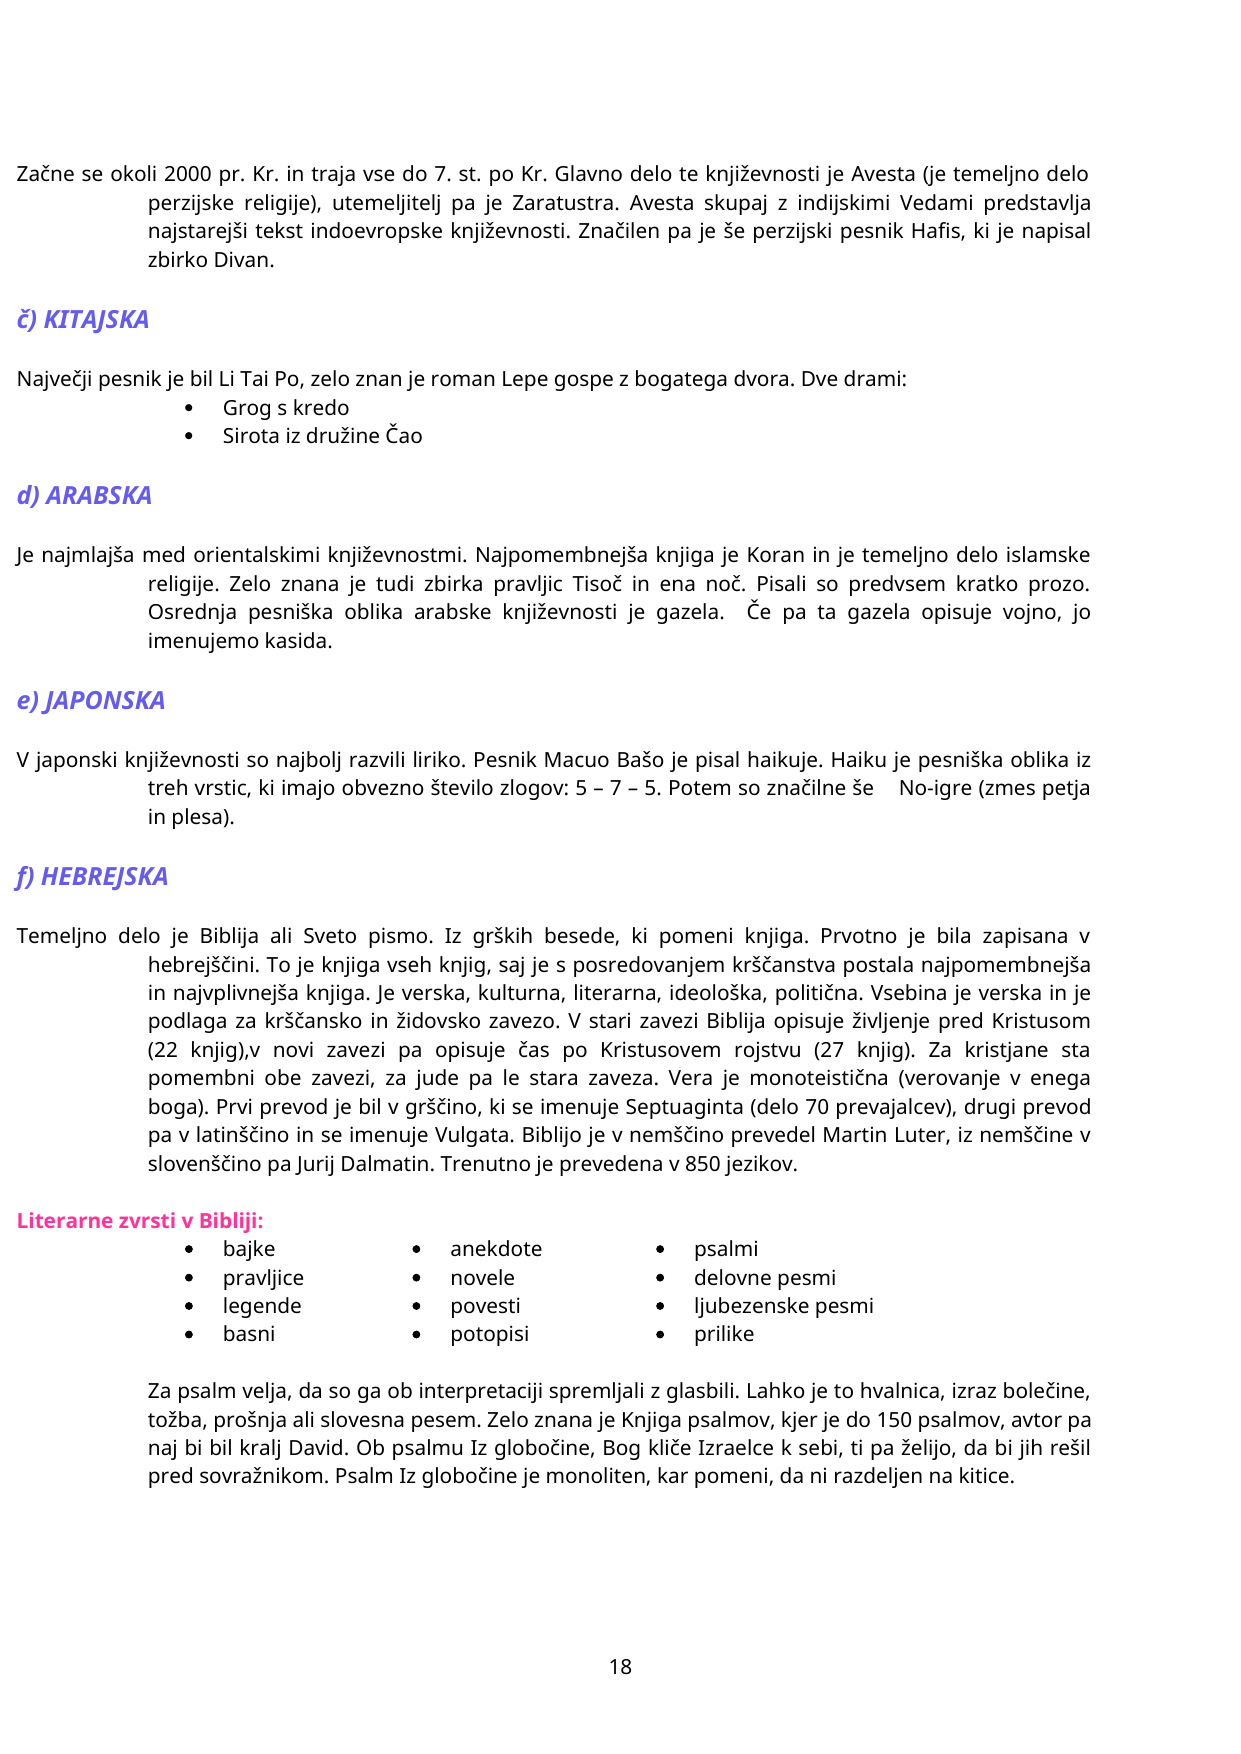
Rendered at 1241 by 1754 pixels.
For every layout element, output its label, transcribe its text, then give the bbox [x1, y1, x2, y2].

text Temeljno delo je Biblija ali Sveto pismo. Iz grških besede, ki pomeni knjiga. Prvotno je bila zapisana v hebrejščini. To je knjiga vseh knjig, saj je s posredovanjem krščanstva postala najpomembnejša in najvplivnejša knjiga. Je verska, kulturna, literarna, ideološka, politična. Vsebina je verska in je podlaga za krščansko in židovsko zavezo. V stari zavezi Biblija opisuje življenje pred Kristusom (22 knjig),v novi zavezi pa opisuje čas po Kristusovem rojstvu (27 knjig). Za kristjane sta pomembni obe zavezi, za jude pa le stara zaveza. Vera je monoteistična (verovanje v enega boga). Prvi prevod je bil v grščino, ki se imenuje Septuaginta (delo 70 prevajalcev), drugi prevod pa v latinščino in se imenuje Vulgata. Biblijo je v nemščino prevedel Martin Luter, iz nemščine v slovenščino pa Jurij Dalmatin. Trenutno je prevedena v 850 jezikov. [16, 921, 1093, 1177]
text Literarne zvrsti v Bibliji: [16, 1206, 1093, 1234]
text Začne se okoli 2000 pr. Kr. in traja vse do 7. st. po Kr. Glavno delo te književnosti je Avesta (je temeljno delo perzijske religije), utemeljitelj pa je Zaratustra. Avesta skupaj z indijskimi Vedami predstavlja najstarejši tekst indoevropske književnosti. Značilen pa je še perzijski pesnik Hafis, ki je napisal zbirko Divan. [16, 159, 1093, 273]
list prilike [656, 1319, 1093, 1348]
list anekdote [413, 1234, 619, 1263]
list legende [185, 1291, 375, 1319]
text e) JAPONSKA [16, 683, 1093, 717]
list bajke [185, 1234, 375, 1263]
text č) KITAJSKA [16, 302, 1093, 336]
text V japonski književnosti so najbolj razvili liriko. Pesnik Macuo Bašo je pisal haikuje. Haiku je pesniška oblika iz treh vrstic, ki imajo obvezno število zlogov: 5 – 7 – 5. Potem so značilne še No-igre (zmes petja in plesa). [16, 745, 1093, 830]
list potopisi [413, 1319, 619, 1348]
list psalmi [656, 1234, 1093, 1263]
text f) HEBREJSKA [16, 859, 1093, 893]
text Je najmlajša med orientalskimi književnostmi. Najpomembnejša knjiga je Koran in je temeljno delo islamske religije. Zelo znana je tudi zbirka pravljic Tisoč in ena noč. Pisali so predvsem kratko prozo. Osrednja pesniška oblika arabske književnosti je gazela. Če pa ta gazela opisuje vojno, jo imenujemo kasida. [16, 540, 1093, 654]
list Sirota iz družine Čao [185, 421, 1093, 449]
text Za psalm velja, da so ga ob interpretaciji spremljali z glasbili. Lahko je to hvalnica, izraz bolečine, tožba, prošnja ali slovesna pesem. Zelo znana je Knjiga psalmov, kjer je do 150 psalmov, avtor pa naj bi bil kralj David. Ob psalmu Iz globočine, Bog kliče Izraelce k sebi, ti pa želijo, da bi jih rešil pred sovražnikom. Psalm Iz globočine je monoliten, kar pomeni, da ni razdeljen na kitice. [148, 1376, 1093, 1490]
list basni [185, 1319, 375, 1348]
text d) ARABSKA [16, 478, 1093, 512]
list pravljice [185, 1263, 375, 1291]
list ljubezenske pesmi [656, 1291, 1093, 1319]
list novele [413, 1263, 619, 1291]
list Grog s kredo [185, 393, 1093, 421]
list delovne pesmi [656, 1263, 1093, 1291]
list povesti [413, 1291, 619, 1319]
text Največji pesnik je bil Li Tai Po, zelo znan je roman Lepe gospe z bogatega dvora. Dve drami: [16, 364, 1093, 393]
